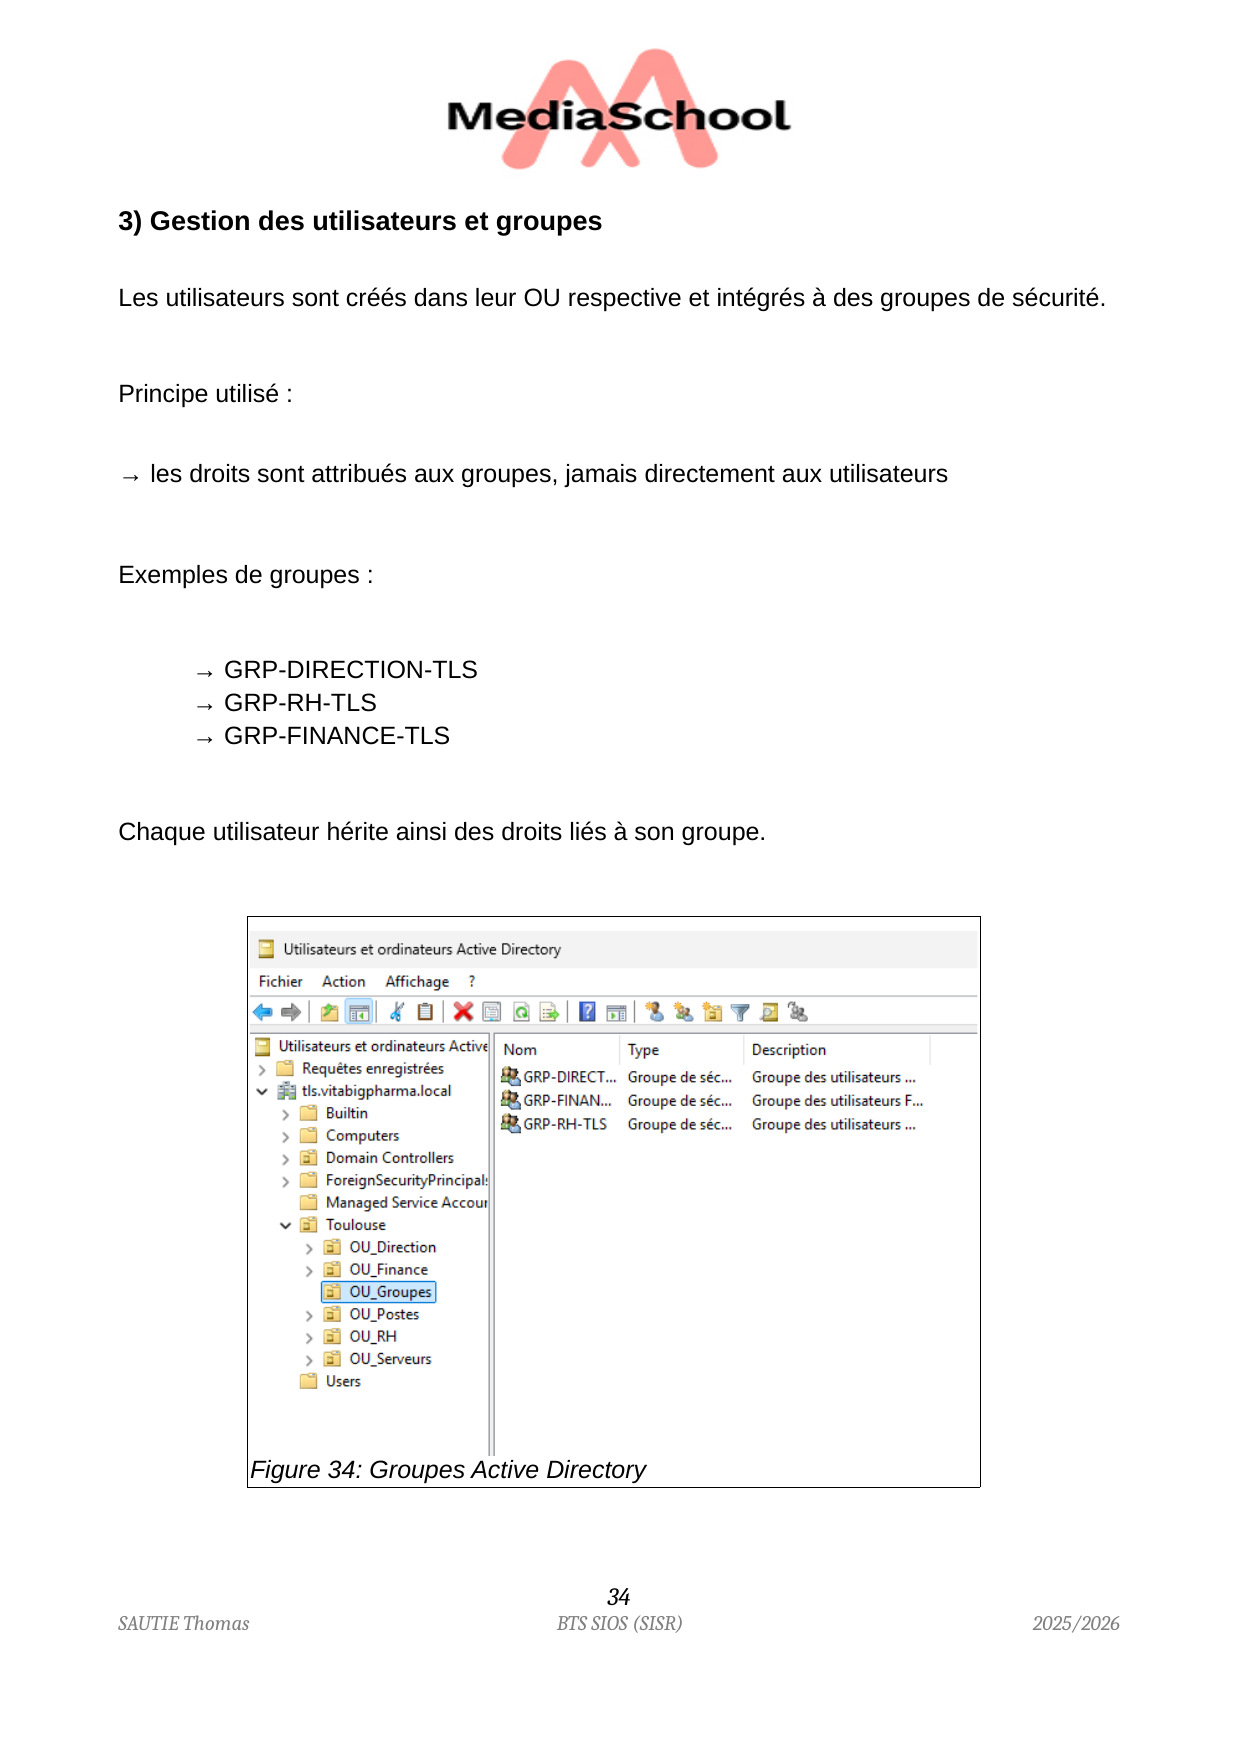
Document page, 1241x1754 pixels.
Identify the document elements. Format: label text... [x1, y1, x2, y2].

list → GRP-RH-TLS [162, 688, 1122, 717]
list → GRP-FINANCE-TLS [162, 721, 1122, 750]
text Figure 34: Groupes Active Directory [250, 1456, 977, 1484]
picture [399, 37, 841, 185]
list → GRP-DIRECTION-TLS [162, 655, 1122, 684]
text Exemples de groupes : [118, 560, 1122, 589]
text Les utilisateurs sont créés dans leur OU respective et intégrés à des groupes de sécurité. [118, 283, 1122, 312]
text → les droits sont attribués aux groupes, jamais directement aux utilisateurs [118, 426, 1122, 488]
picture [249, 931, 978, 1456]
text Chaque utilisateur hérite ainsi des droits liés à son groupe. [118, 816, 1122, 845]
text Principe utilisé : [118, 379, 1122, 407]
subtitle 3) Gestion des utilisateurs et groupes [118, 205, 1122, 236]
